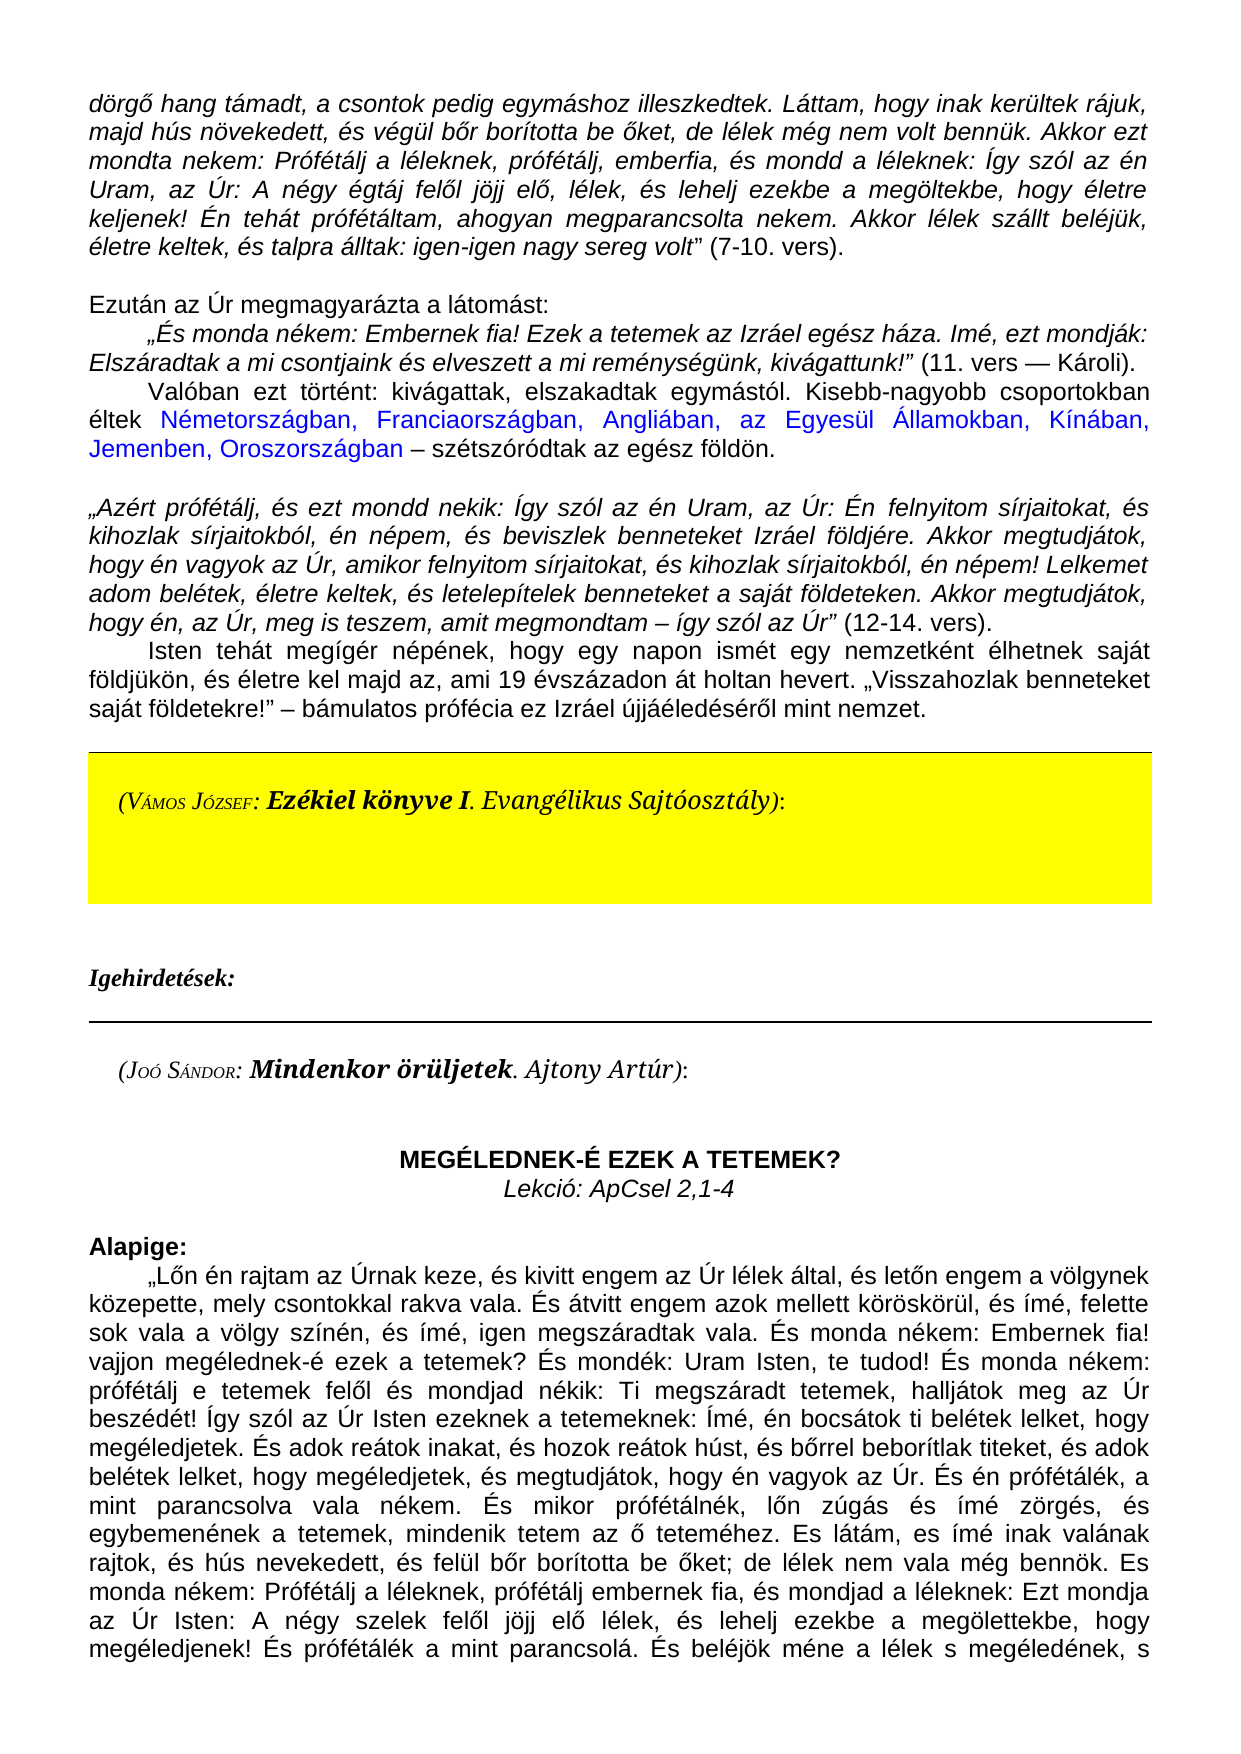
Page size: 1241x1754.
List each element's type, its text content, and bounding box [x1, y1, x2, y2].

text dörgő hang támadt, a csontok pedig egymáshoz illeszkedtek. Láttam, hogy inak kerültek rájuk, majd hús növekedett, és végül bőr borította be őket, de lélek még nem volt bennük. Akkor ezt mondta nekem: Prófétálj a léleknek, prófétálj, emberfia, és mondd a léleknek: Így szól az én Uram, az Úr: A négy égtáj felől jöjj elő, lélek, és lehelj ezekbe a megöltekbe, hogy életre keljenek! Én tehát prófétáltam, ahogyan megparancsolta nekem. Akkor lélek szállt beléjük, életre keltek, és talpra álltak: igen-igen nagy sereg volt” (7-10. vers). [88, 88, 1152, 261]
text MEGÉLEDNEK‑É EZEK A TETEMEK? Lekció: ApCsel 2,1-4 [88, 1145, 1152, 1202]
text „Azért prófétálj, és ezt mondd nekik: Így szól az én Uram, az Úr: Én felnyitom sírjaitokat, és kihozlak sírjaitokból, én népem, és beviszlek benneteket Izráel földjére. Akkor megtudjátok, hogy én vagyok az Úr, amikor felnyitom sírjaitokat, és kihozlak sírjaitokból, én népem! Lelkemet adom belétek, életre keltek, és letelepítelek benneteket a saját földeteken. Akkor megtudjátok, hogy én, az Úr, meg is teszem, amit megmondtam – így szól az Úr” (12-14. vers). [88, 492, 1152, 636]
text Alapige: [88, 1232, 1152, 1261]
text (Joó Sándor: Mindenkor örüljetek. Ajtony Artúr): [88, 1022, 1152, 1115]
text „Lőn én rajtam az Úrnak keze, és kivitt engem az Úr lélek által, és letőn engem a völgynek közepette, mely csontokkal rakva vala. És átvitt engem azok mellett köröskörül, és ímé, felette sok vala a völgy színén, és ímé, igen megszáradtak vala. És monda nékem: Embernek fia! vajjon megélednek‑é ezek a tetemek? És mondék: Uram Isten, te tudod! És monda nékem: prófétálj e tetemek felől és mondjad nékik: Ti megszáradt tetemek, halljátok meg az Úr beszédét! Így szól az Úr Isten ezeknek a tetemeknek: Ímé, én bocsátok ti belétek lelket, hogy megéledjetek. És adok reátok inakat, és hozok reátok húst, és bőrrel beborítlak titeket, és adok belétek lelket, hogy megéledjetek, és megtudjátok, hogy én vagyok az Úr. És én prófétálék, a mint parancsolva vala nékem. És mikor prófétálnék, lőn zúgás és ímé zörgés, és egybemenének a tetemek, mindenik tetem az ő teteméhez. Es látám, es ímé inak valának rajtok, és hús nevekedett, és felül bőr borította be őket; de lélek nem vala még bennök. Es monda nékem: Prófétálj a léleknek, prófétálj embernek fia, és mondjad a léleknek: Ezt mondja az Úr Isten: A négy szelek felől jöjj elő lélek, és lehelj ezekbe a megölettekbe, hogy megéledjenek! És prófétálék a mint parancsolá. És beléjök méne a lélek s megéledének, s [88, 1261, 1152, 1663]
text Ezután az Úr megmagyarázta a látomást: [88, 291, 1152, 319]
text Igehirdetések: [88, 963, 1152, 992]
text (Vámos József: Ezékiel könyve I. Evangélikus Sajtóosztály): [88, 753, 1152, 846]
text Isten tehát megígér népének, hogy egy napon ismét egy nemzetként élhetnek saját földjükön, és életre kel majd az, ami 19 évszázadon át holtan hevert. „Visszahozlak benneteket saját földetekre!” – bámulatos prófécia ez Izráel újjáéledéséről mint nemzet. [88, 636, 1152, 722]
text Valóban ezt történt: kivágattak, elszakadtak egymástól. Kisebb-nagyobb csoportokban éltek Németországban, Franciaországban, Angliában, az Egyesül Államokban, Kínában, Jemenben, Oroszországban – szétszóródtak az egész földön. [88, 377, 1152, 463]
text „És monda nékem: Embernek fia! Ezek a tetemek az Izráel egész háza. Imé, ezt mondják: Elszáradtak a mi csontjaink és elveszett a mi reménységünk, kivágattunk!” (11. vers ― Károli). [88, 319, 1152, 377]
